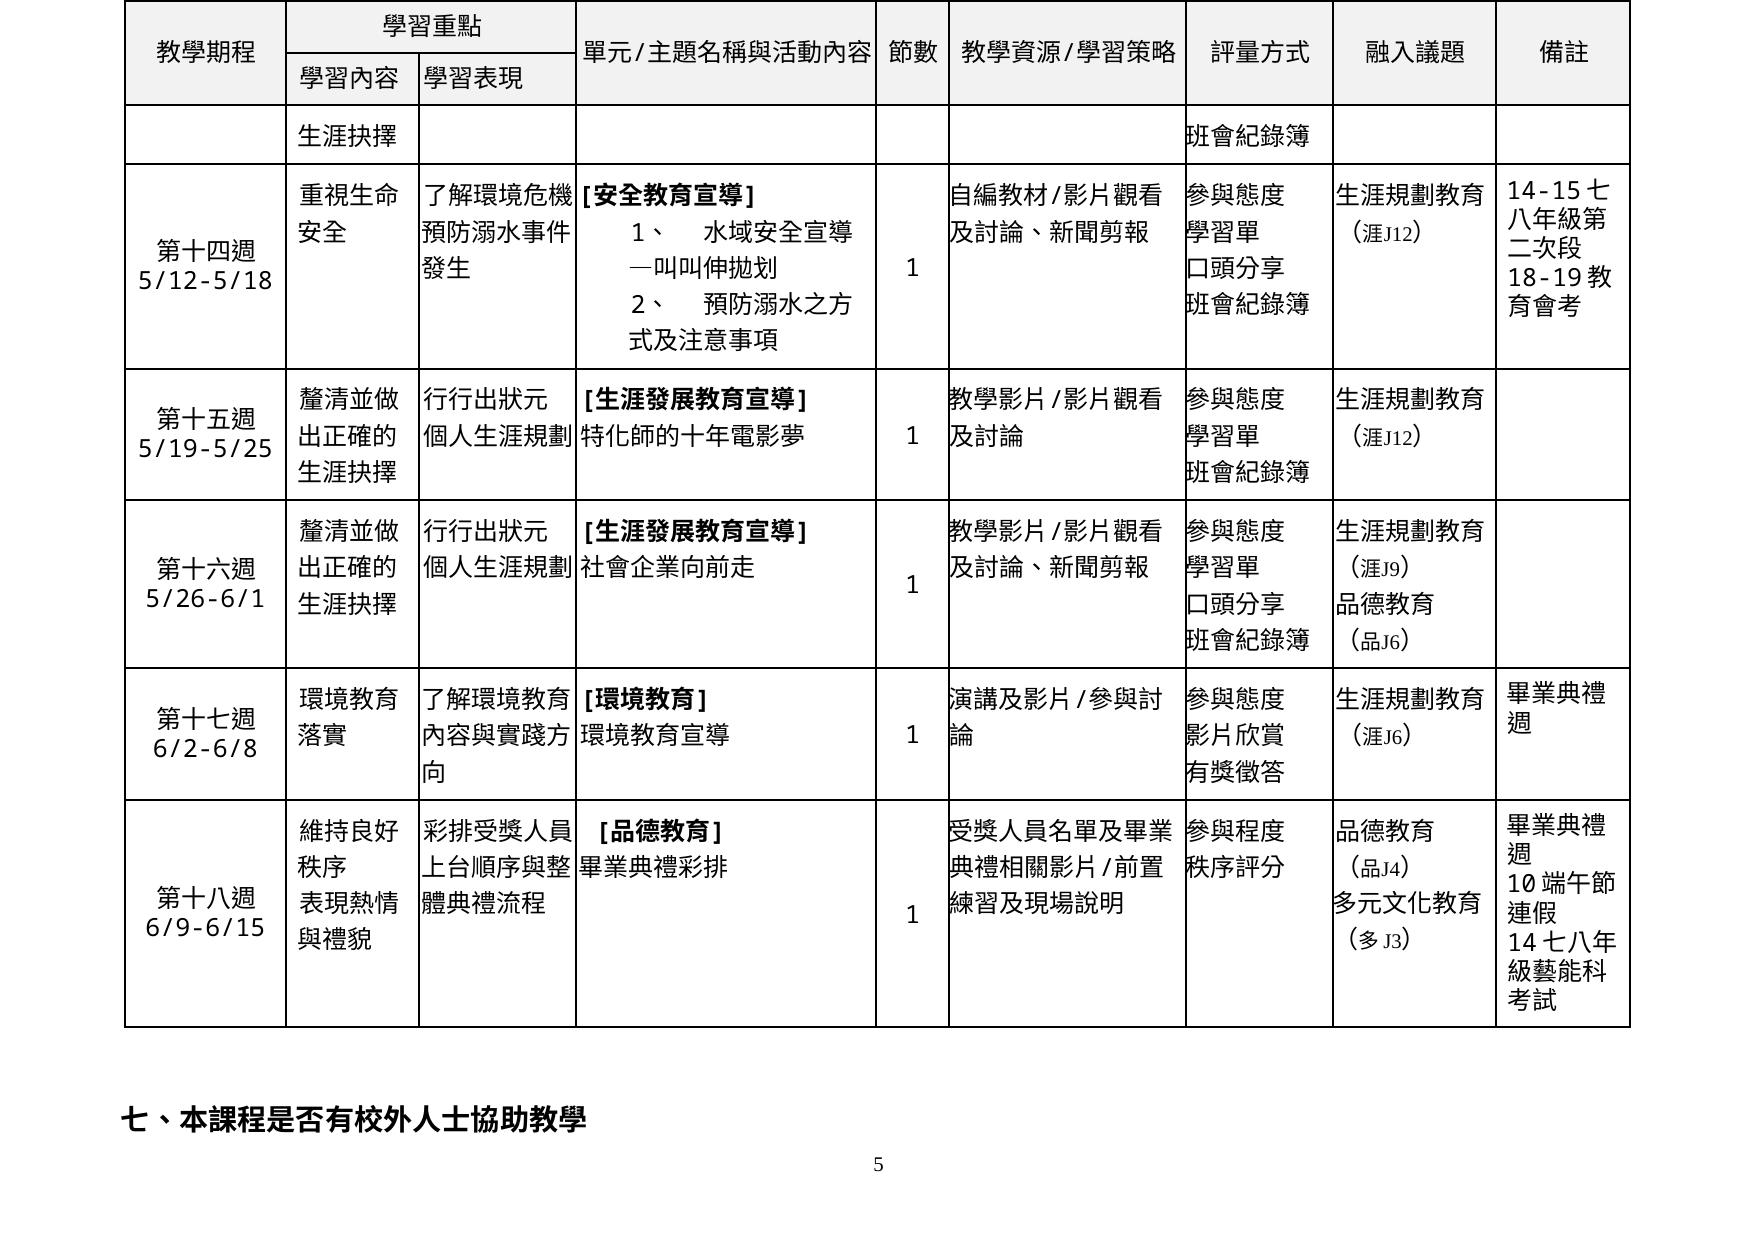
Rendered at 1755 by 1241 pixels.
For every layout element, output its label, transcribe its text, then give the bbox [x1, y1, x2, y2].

table_header 單元/主題名稱與活動內容 [577, 2, 875, 104]
table_cell 14-15七八年級第二次段18-19教育會考 [1497, 165, 1629, 367]
table_cell [1497, 370, 1629, 499]
table_cell 行行出狀元 個人生涯規劃 [420, 370, 575, 499]
table_cell 參與態度 學習單 口頭分享 班會紀錄簿 [1187, 501, 1332, 667]
table_cell 學習內容 [287, 54, 418, 104]
table_cell [950, 106, 1185, 163]
table_header 備註 [1497, 2, 1629, 104]
table_cell [生涯發展教育宣導] 特化師的十年電影夢 [577, 370, 875, 499]
table_cell 1 [877, 165, 948, 367]
table_cell 第十八週6/9-6/15 [126, 801, 285, 1026]
table_cell 第十六週5/26-6/1 [126, 501, 285, 667]
table_cell [420, 106, 575, 163]
table_header 教學期程 [126, 2, 285, 104]
table_cell [品德教育] 畢業典禮彩排 [577, 801, 875, 1026]
table_header 融入議題 [1334, 2, 1495, 104]
text 七、本課程是否有校外人士協助教學 [118, 1096, 1636, 1138]
table_cell [生涯發展教育宣導] 社會企業向前走 [577, 501, 875, 667]
table_cell 畢業典禮週 10端午節連假 14七八年級藝能科考試 [1497, 801, 1629, 1026]
table_cell 環境教育落實 [287, 669, 418, 799]
table_cell 行行出狀元 個人生涯規劃 [420, 501, 575, 667]
table_header 教學資源/學習策略 [950, 2, 1185, 104]
table_cell 1 [877, 801, 948, 1026]
table_cell 生涯規劃教育（涯J9） 品德教育 （品J6） [1334, 501, 1495, 667]
table_cell 1 [877, 501, 948, 667]
table_cell 生涯規劃教育 （涯J12） [1334, 165, 1495, 367]
table_cell [環境教育] 環境教育宣導 [577, 669, 875, 799]
table_cell 品德教育 （品J4） 多元文化教育（多J3） [1334, 801, 1495, 1026]
table_cell 班會紀錄簿 [1187, 106, 1332, 163]
table_cell 生涯規劃教育 （涯J12） [1334, 370, 1495, 499]
table_cell [安全教育宣導] 水域安全宣導—叫叫伸拋划 預防溺水之方式及注意事項 [577, 165, 875, 367]
table_cell 彩排受獎人員上台順序與整體典禮流程 [420, 801, 575, 1026]
table_cell 釐清並做出正確的生涯抉擇 [287, 370, 418, 499]
table_cell 第十七週6/2-6/8 [126, 669, 285, 799]
table_cell [577, 106, 875, 163]
table_header 評量方式 [1187, 2, 1332, 104]
table_cell 學習表現 [420, 54, 575, 104]
table_cell 參與程度 秩序評分 [1187, 801, 1332, 1026]
table_cell 教學影片/影片觀看及討論 [950, 370, 1185, 499]
table_cell 重視生命安全 [287, 165, 418, 367]
table_cell [126, 106, 285, 163]
table_cell 釐清並做出正確的生涯抉擇 [287, 501, 418, 667]
table_cell 演講及影片/參與討論 [950, 669, 1185, 799]
table_cell [1497, 106, 1629, 163]
table_cell 1 [877, 669, 948, 799]
table_header 學習重點 [287, 2, 575, 52]
table_cell 生涯抉擇 [287, 106, 418, 163]
table_cell 第十四週5/12-5/18 [126, 165, 285, 367]
table_cell 參與態度 學習單 口頭分享 班會紀錄簿 [1187, 165, 1332, 367]
table_cell [877, 106, 948, 163]
table_cell 了解環境危機預防溺水事件發生 [420, 165, 575, 367]
table_header 節數 [877, 2, 948, 104]
table_cell [1497, 501, 1629, 667]
table_cell 參與態度 學習單 班會紀錄簿 [1187, 370, 1332, 499]
table_cell 參與態度 影片欣賞 有獎徵答 [1187, 669, 1332, 799]
table_cell 維持良好秩序 表現熱情與禮貌 [287, 801, 418, 1026]
table_cell 1 [877, 370, 948, 499]
table_cell 受獎人員名單及畢業典禮相關影片/前置練習及現場說明 [950, 801, 1185, 1026]
table_cell 了解環境教育內容與實踐方向 [420, 669, 575, 799]
table_cell 生涯規劃教育 （涯J6） [1334, 669, 1495, 799]
table_cell 自編教材/影片觀看及討論、新聞剪報 [950, 165, 1185, 367]
table_cell [1334, 106, 1495, 163]
table_cell 畢業典禮週 [1497, 669, 1629, 799]
table_cell 教學影片/影片觀看及討論、新聞剪報 [950, 501, 1185, 667]
table_cell 第十五週5/19-5/25 [126, 370, 285, 499]
